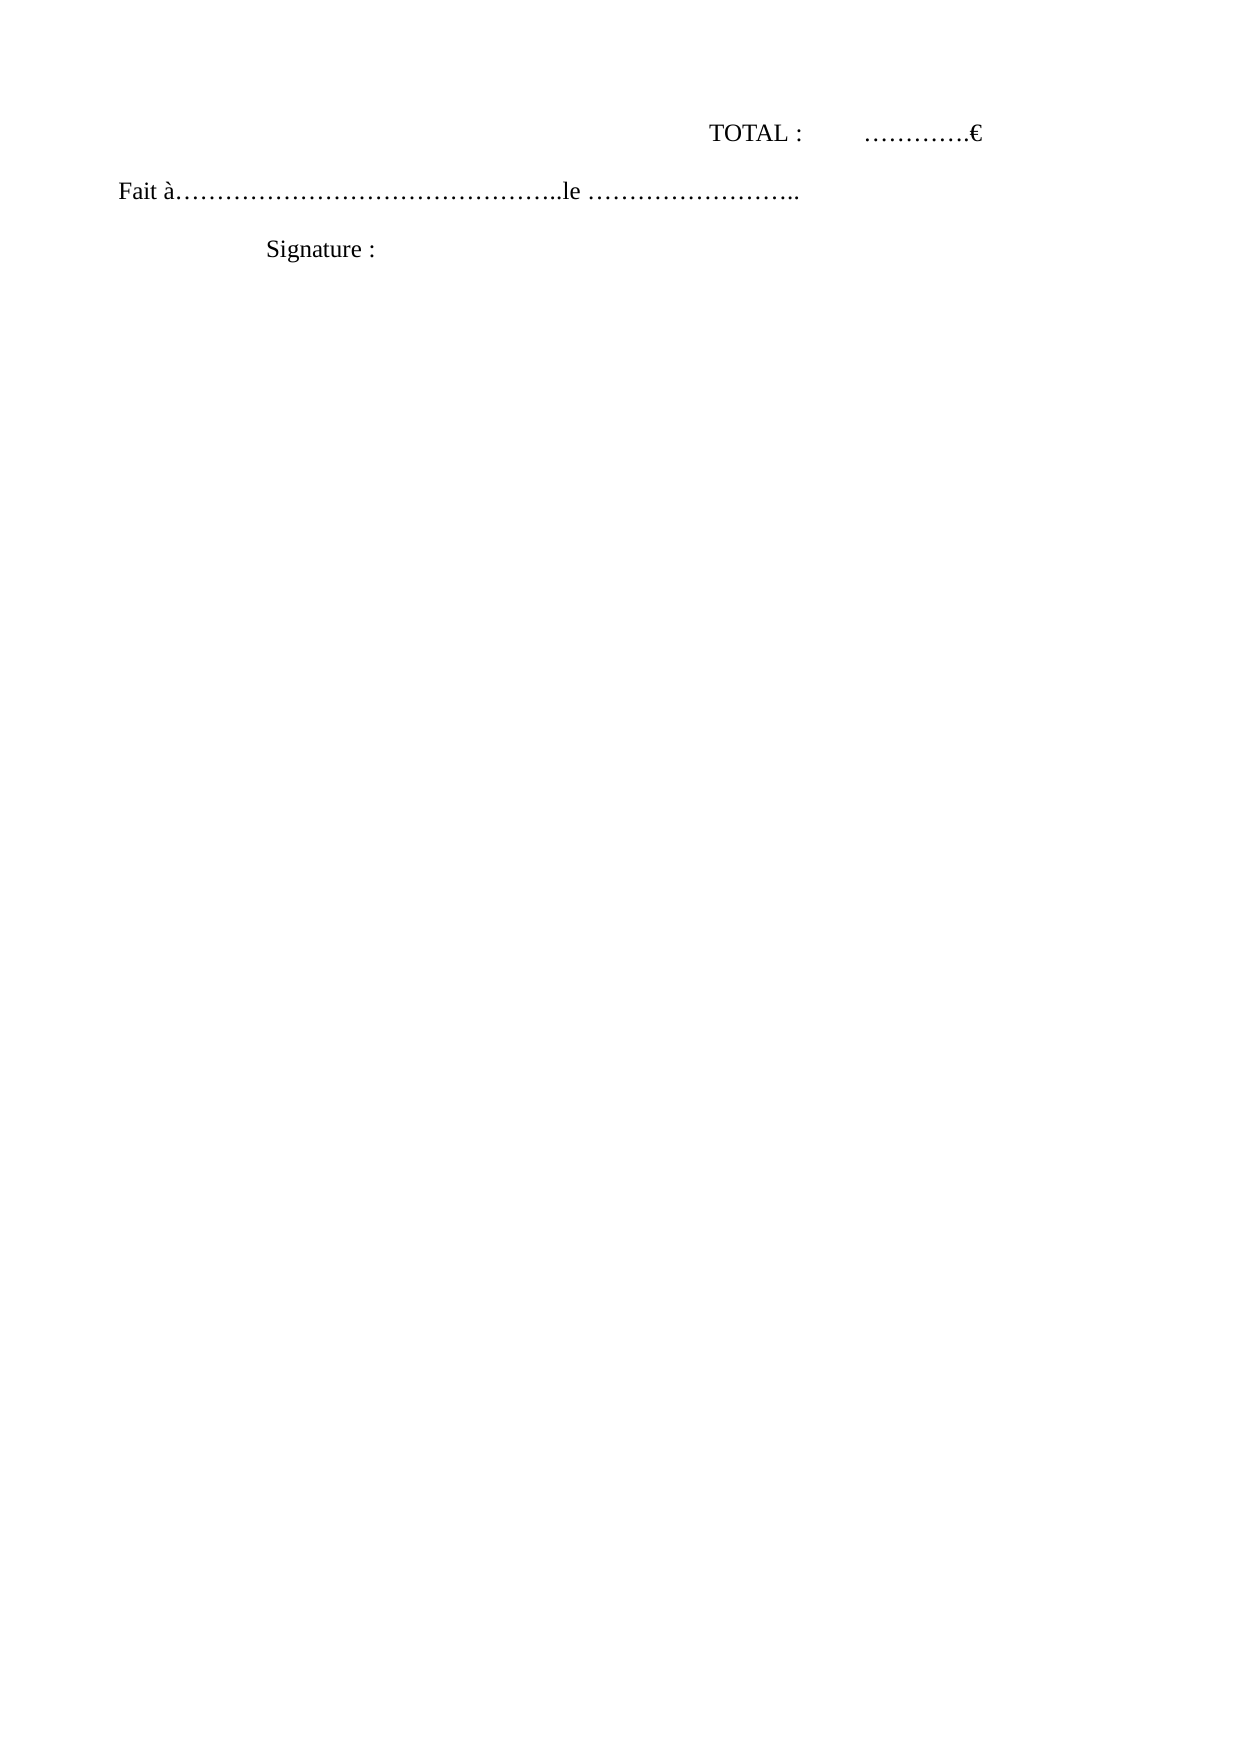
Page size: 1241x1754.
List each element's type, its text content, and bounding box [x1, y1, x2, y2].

text Signature : [118, 234, 1122, 263]
text Fait à………………………………………..le …………………….. [118, 176, 1122, 205]
text TOTAL : ………….€ [118, 118, 1122, 147]
